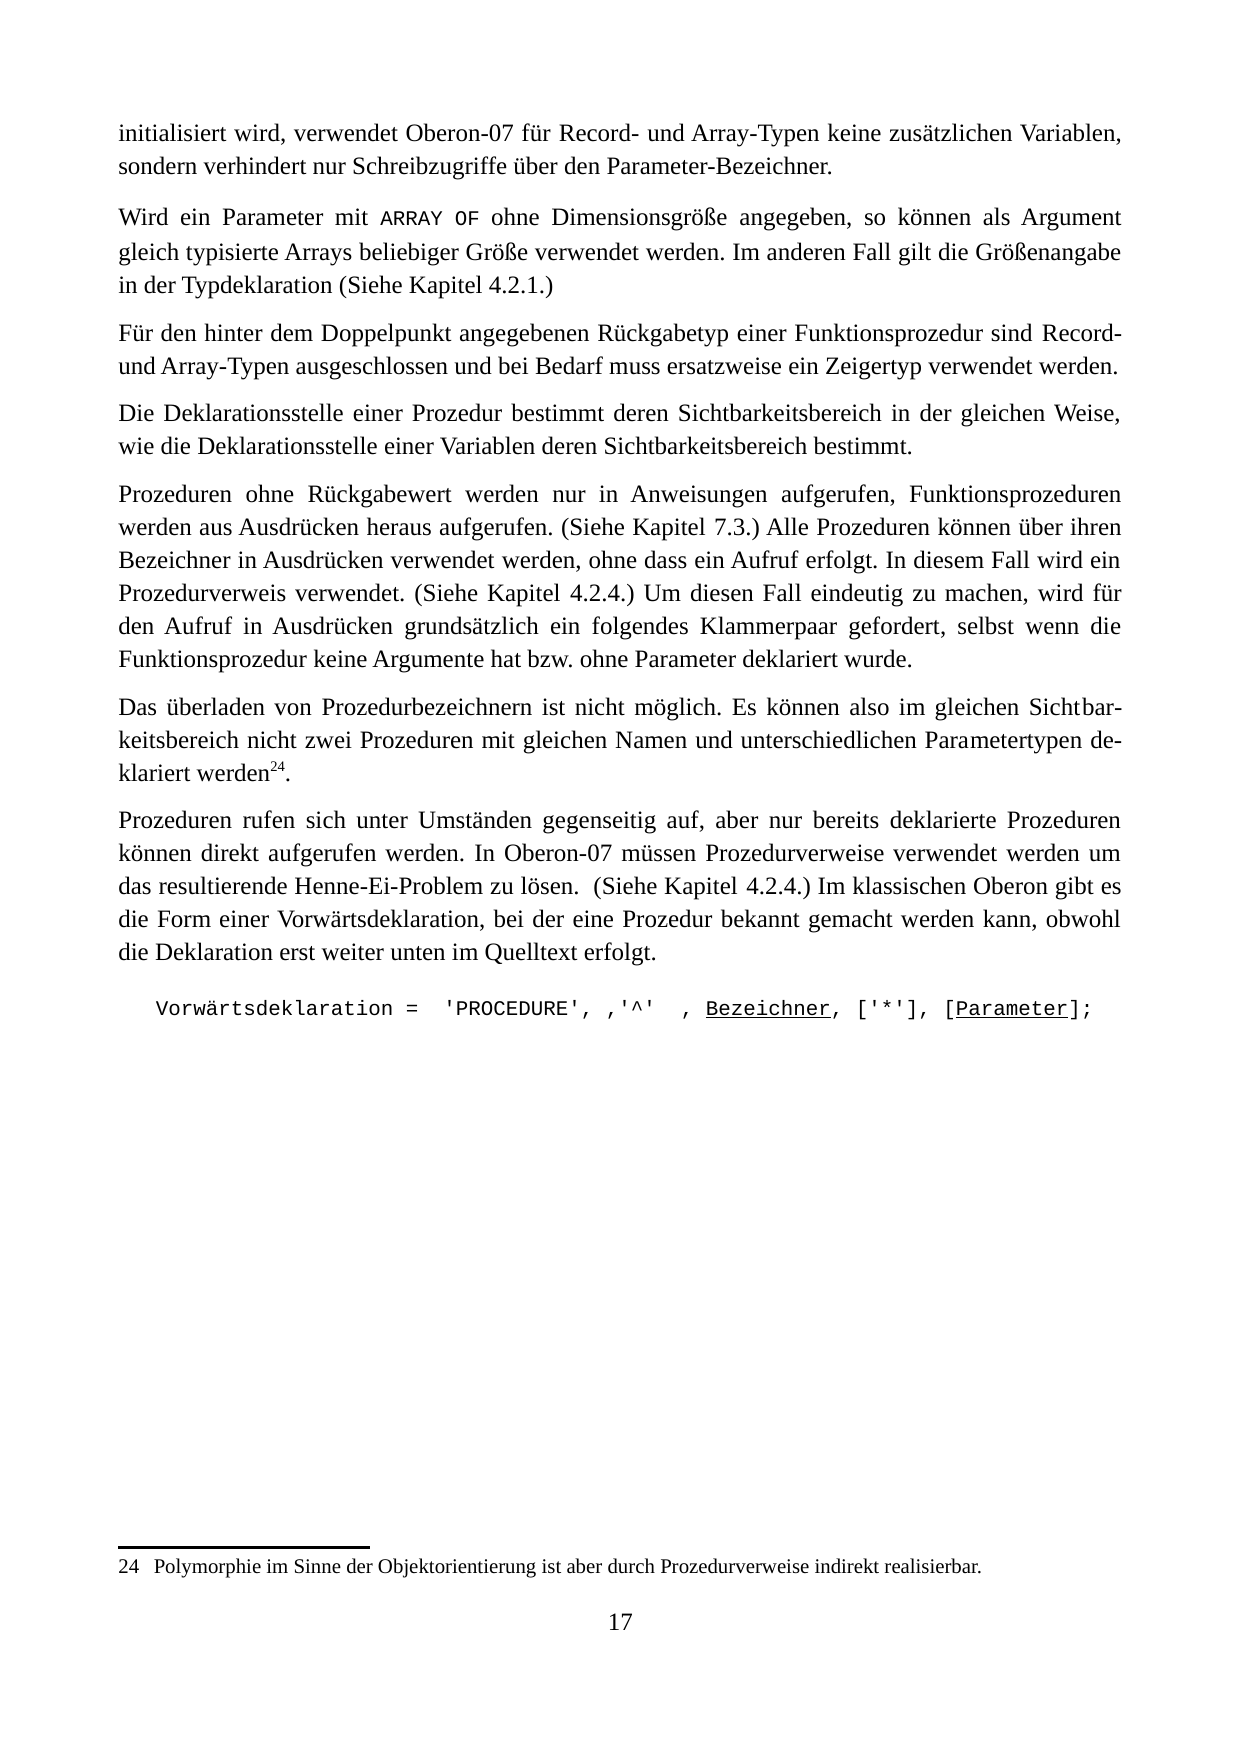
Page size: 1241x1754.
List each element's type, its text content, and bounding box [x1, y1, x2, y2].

text Für den hinter dem Doppelpunkt angegebenen Rückgabetyp einer Funktionsprozedur sind Record- und Array-Typen ausgeschlossen und bei Bedarf muss ersatzweise ein Zeigertyp verwendet werden. [118, 318, 1122, 379]
text Das überladen von Prozedurbezeichnern ist nicht möglich. Es können also im gleichen Sicht­bar­keits­bereich nicht zwei Prozeduren mit gleichen Namen und unterschiedlichen Para­metertypen de­klariert werden. [118, 692, 1122, 786]
text Prozeduren rufen sich unter Umständen gegenseitig auf, aber nur bereits deklarierte Prozeduren können direkt aufgerufen werden. In Oberon-07 müssen Prozedurverweise verwendet werden um das resultierende Henne-Ei-Problem zu lösen. (Siehe Kapitel 4.2.4.) Im klassischen Oberon gibt es die Form einer Vorwärtsdeklaration, bei der eine Prozedur bekannt gemacht werden kann, obwohl die Deklaration erst weiter unten im Quelltext erfolgt. [118, 805, 1122, 966]
text Prozeduren ohne Rückgabewert werden nur in Anweisungen aufgerufen, Funktionsprozeduren werden aus Ausdrücken heraus aufgerufen. (Siehe Kapitel 7.3.) Alle Prozeduren können über ihren Bezeichner in Ausdrücken verwendet werden, ohne dass ein Aufruf erfolgt. In diesem Fall wird ein Prozedurverweis verwendet. (Siehe Kapitel 4.2.4.) Um diesen Fall eindeutig zu machen, wird für den Aufruf in Ausdrücken grundsätzlich ein folgendes Klammerpaar gefordert, selbst wenn die Funktionsprozedur keine Argumente hat bzw. ohne Parameter deklariert wurde. [118, 479, 1122, 673]
text Die Deklarationsstelle einer Prozedur bestimmt deren Sichtbarkeitsbereich in der gleichen Weise, wie die Deklarationsstelle einer Variablen deren Sichtbarkeitsbereich bestimmt. [118, 398, 1122, 460]
text Vorwärtsdeklaration = 'PROCEDURE', ,'^' , Bezeichner, ['*'], [Parameter]; [156, 997, 1103, 1021]
text initialisiert wird, verwendet Oberon-07 für Record- und Array-Typen keine zusätzlichen Variablen, sondern verhindert nur Schreibzugriffe über den Parameter-Bezeichner. [118, 118, 1122, 180]
text Polymorphie im Sinne der Objektorientierung ist aber durch Prozedurverweise indirekt realisierbar. [118, 1553, 1122, 1578]
text Wird ein Parameter mit ARRAY OF ohne Dimensionsgröße angegeben, so können als Argument gleich typisierte Arrays beliebiger Größe verwendet werden. Im anderen Fall gilt die Größenangabe in der Typdeklaration (Siehe Kapitel 4.2.1.) [118, 199, 1122, 299]
